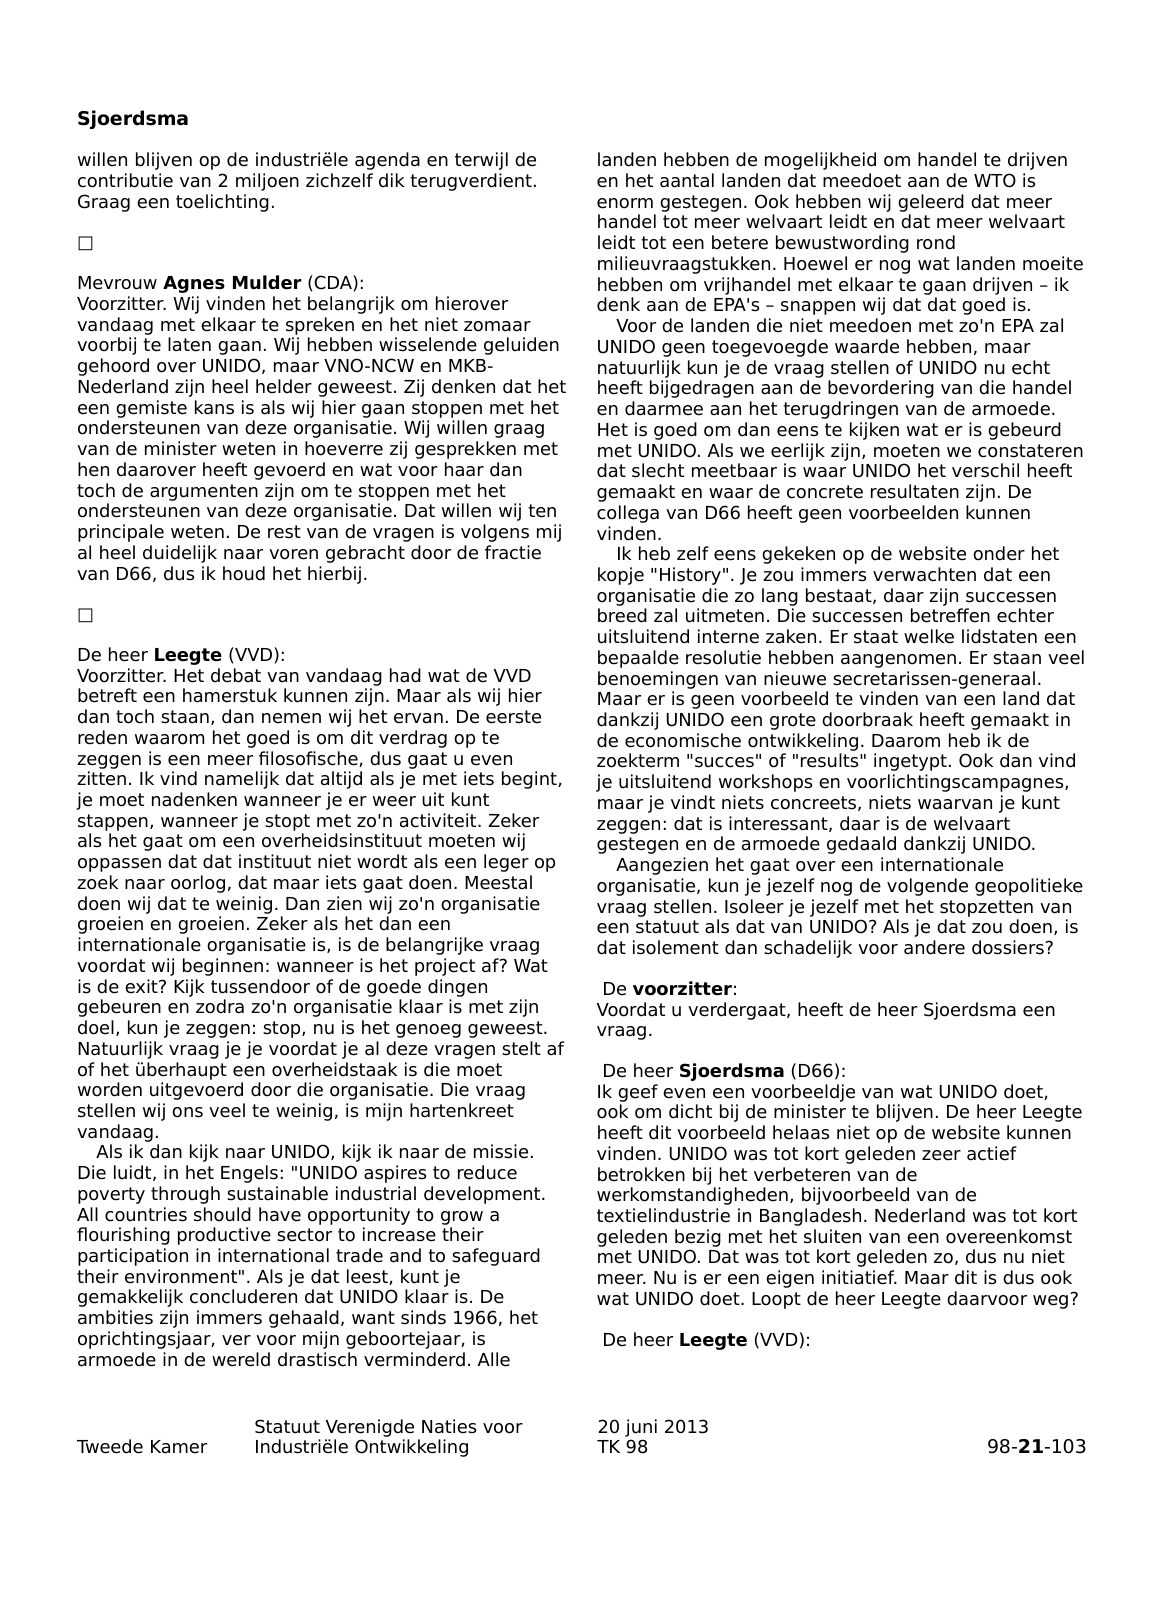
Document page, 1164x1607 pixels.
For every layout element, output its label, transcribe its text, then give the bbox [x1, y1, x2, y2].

text Voordat u verdergaat, heeft de heer Sjoerdsma een vraag. [596, 999, 1087, 1041]
text Voorzitter. Het debat van vandaag had wat de VVD betreft een hamerstuk kunnen zijn. Maar als wij hier dan toch staan, dan nemen wij het ervan. De eerste reden waarom het goed is om dit verdrag op te zeggen is een meer filosofische, dus gaat u even zitten. Ik vind namelijk dat altijd als je met iets begint, je moet nadenken wanneer je er weer uit kunt stappen, wanneer je stopt met zo'n activiteit. Zeker als het gaat om een overheidsinstituut moeten wij oppassen dat dat instituut niet wordt als een leger op zoek naar oorlog, dat maar iets gaat doen. Meestal doen wij dat te weinig. Dan zien wij zo'n organisatie groeien en groeien. Zeker als het dan een internationale organisatie is, is de belangrijke vraag voordat wij beginnen: wanneer is het project af? Wat is de exit? Kijk tussendoor of de goede dingen gebeuren en zodra zo'n organisatie klaar is met zijn doel, kun je zeggen: stop, nu is het genoeg geweest. Natuurlijk vraag je je voordat je al deze vragen stelt af of het überhaupt een overheidstaak is die moet worden uitgevoerd door die organisatie. Die vraag stellen wij ons veel te weinig, is mijn hartenkreet vandaag. [77, 666, 567, 1142]
text De heer Leegte (VVD): [77, 645, 567, 666]
text Ik geef even een voorbeeldje van wat UNIDO doet, ook om dicht bij de minister te blijven. De heer Leegte heeft dit voorbeeld helaas niet op de website kunnen vinden. UNIDO was tot kort geleden zeer actief betrokken bij het verbeteren van de werkomstandigheden, bijvoorbeeld van de textielindustrie in Bangladesh. Nederland was tot kort geleden bezig met het sluiten van een overeenkomst met UNIDO. Dat was tot kort geleden zo, dus nu niet meer. Nu is er een eigen initiatief. Maar dit is dus ook wat UNIDO doet. Loopt de heer Leegte daarvoor weg? [596, 1082, 1087, 1309]
text De heer Sjoerdsma (D66): [596, 1061, 1087, 1082]
text De heer Leegte (VVD): [596, 1329, 1087, 1350]
text Als ik dan kijk naar UNIDO, kijk ik naar de missie. Die luidt, in het Engels: "UNIDO aspires to reduce poverty through sustainable industrial development. All countries should have opportunity to grow a flourishing productive sector to increase their participation in international trade and to safeguard their environment". Als je dat leest, kunt je gemakkelijk concluderen dat UNIDO klaar is. De ambities zijn immers gehaald, want sinds 1966, het oprichtingsjaar, ver voor mijn geboortejaar, is armoede in de wereld drastisch verminderd. Alle [77, 1142, 567, 1370]
text Aangezien het gaat over een internationale organisatie, kun je jezelf nog de volgende geopolitieke vraag stellen. Isoleer je jezelf met het stopzetten van een statuut als dat van UNIDO? Als je dat zou doen, is dat isolement dan schadelijk voor andere dossiers? [596, 855, 1087, 959]
text Mevrouw Agnes Mulder (CDA): [77, 273, 567, 294]
text landen hebben de mogelijkheid om handel te drijven en het aantal landen dat meedoet aan de WTO is enorm gestegen. Ook hebben wij geleerd dat meer handel tot meer welvaart leidt en dat meer welvaart leidt tot een betere bewustwording rond milieuvraagstukken. Hoewel er nog wat landen moeite hebben om vrijhandel met elkaar te gaan drijven – ik denk aan de EPA's – snappen wij dat dat goed is. [596, 150, 1087, 316]
text willen blijven op de industriële agenda en terwijl de contributie van 2 miljoen zichzelf dik terugverdient. Graag een toelichting. [77, 150, 567, 212]
text Ik heb zelf eens gekeken op de website onder het kopje "History". Je zou immers verwachten dat een organisatie die zo lang bestaat, daar zijn successen breed zal uitmeten. Die successen betreffen echter uitsluitend interne zaken. Er staat welke lidstaten een bepaalde resolutie hebben aangenomen. Er staan veel benoemingen van nieuwe secretarissen-generaal. Maar er is geen voorbeeld te vinden van een land dat dankzij UNIDO een grote doorbraak heeft gemaakt in de economische ontwikkeling. Daarom heb ik de zoekterm "succes" of "results" ingetypt. Ook dan vind je uitsluitend workshops en voorlichtingscampagnes, maar je vindt niets concreets, niets waarvan je kunt zeggen: dat is interessant, daar is de welvaart gestegen en de armoede gedaald dankzij UNIDO. [596, 544, 1087, 855]
text Voorzitter. Wij vinden het belangrijk om hierover vandaag met elkaar te spreken en het niet zomaar voorbij te laten gaan. Wij hebben wisselende geluiden gehoord over UNIDO, maar VNO-NCW en MKB-Nederland zijn heel helder geweest. Zij denken dat het een gemiste kans is als wij hier gaan stoppen met het ondersteunen van deze organisatie. Wij willen graag van de minister weten in hoeverre zij gesprekken met hen daarover heeft gevoerd en wat voor haar dan toch de argumenten zijn om te stoppen met het ondersteunen van deze organisatie. Dat willen wij ten principale weten. De rest van de vragen is volgens mij al heel duidelijk naar voren gebracht door de fractie van D66, dus ik houd het hierbij. [77, 294, 567, 584]
text Voor de landen die niet meedoen met zo'n EPA zal UNIDO geen toegevoegde waarde hebben, maar natuurlijk kun je de vraag stellen of UNIDO nu echt heeft bijgedragen aan de bevordering van die handel en daarmee aan het terugdringen van de armoede. Het is goed om dan eens te kijken wat er is gebeurd met UNIDO. Als we eerlijk zijn, moeten we constateren dat slecht meetbaar is waar UNIDO het verschil heeft gemaakt en waar de concrete resultaten zijn. De collega van D66 heeft geen voorbeelden kunnen vinden. [596, 316, 1087, 544]
text □ [77, 604, 567, 625]
text De voorzitter: [596, 979, 1087, 999]
text □ [77, 232, 567, 253]
